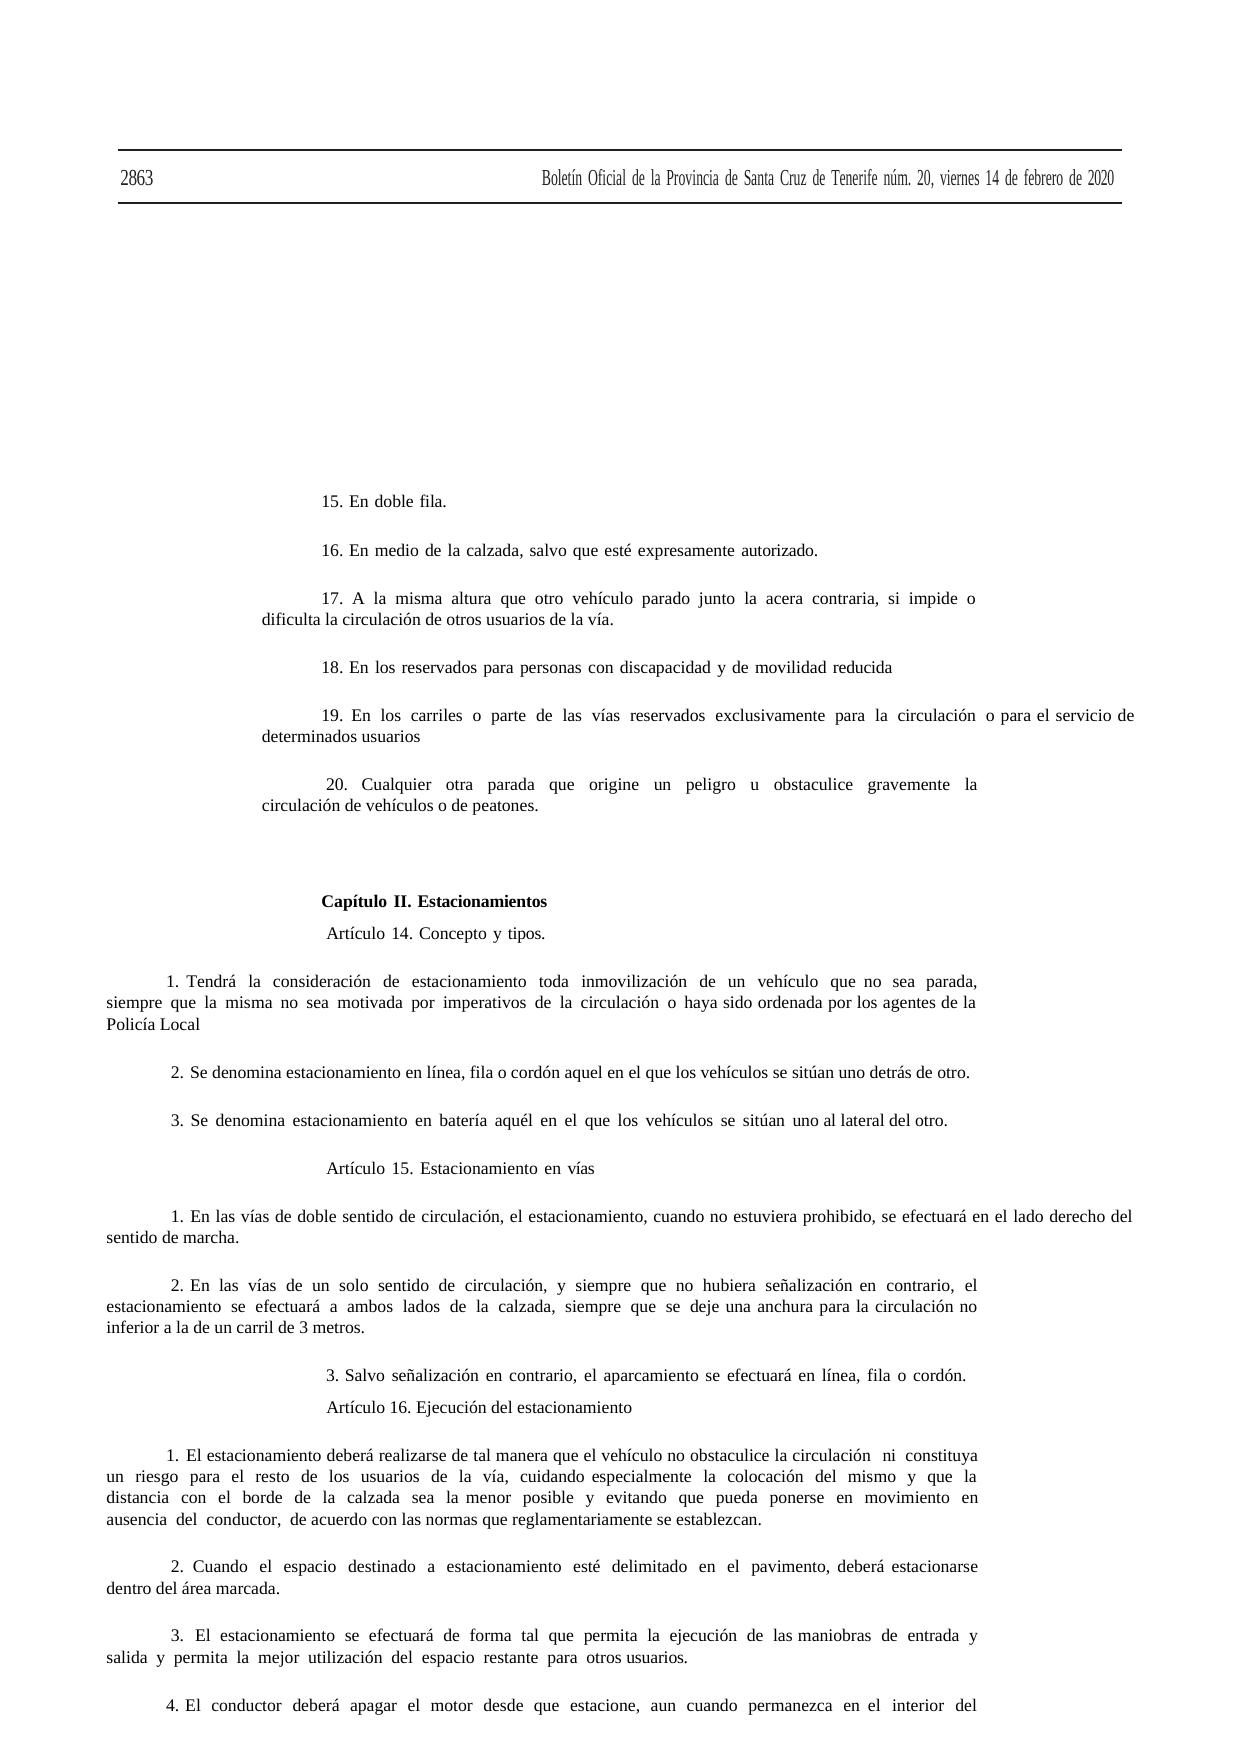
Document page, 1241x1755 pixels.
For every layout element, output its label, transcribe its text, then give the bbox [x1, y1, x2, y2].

list Se denomina estacionamiento en línea, fila o cordón aquel en el que los vehículos se sitúan uno detrás de otro. [106, 1062, 1134, 1082]
list El estacionamiento deberá realizarse de tal manera que el vehículo no obstaculice la circulación ni constituya un riesgo para el resto de los usuarios de la vía, cuidando especialmente la colocación del mismo y que la distancia con el borde de la calzada sea la menor posible y evitando que pueda ponerse en movimiento en ausencia del conductor, de acuerdo con las normas que reglamentariamente se establezcan. [106, 1444, 978, 1529]
list Salvo señalización en contrario, el aparcamiento se efectuará en línea, fila o cordón. Artículo 16. Ejecución del estacionamiento [326, 1365, 968, 1417]
list Cuando el espacio destinado a estacionamiento esté delimitado en el pavimento, deberá estacionarse dentro del área marcada. [106, 1556, 979, 1598]
text Artículo 15. Estacionamiento en vías [326, 1158, 1134, 1178]
list En doble fila. [321, 491, 1134, 512]
list El conductor deberá apagar el motor desde que estacione, aun cuando permanezca en el interior del [106, 1694, 978, 1715]
list En medio de la calzada, salvo que esté expresamente autorizado. [321, 539, 1134, 560]
subtitle Capítulo II. Estacionamientos [321, 891, 1134, 912]
list A la misma altura que otro vehículo parado junto la acera contraria, si impide o dificulta la circulación de otros usuarios de la vía. [262, 587, 978, 629]
list En las vías de un solo sentido de circulación, y siempre que no hubiera señalización en contrario, el estacionamiento se efectuará a ambos lados de la calzada, siempre que se deje una anchura para la circulación no inferior a la de un carril de 3 metros. [106, 1274, 978, 1337]
list El estacionamiento se efectuará de forma tal que permita la ejecución de las maniobras de entrada y salida y permita la mejor utilización del espacio restante para otros usuarios. [106, 1625, 978, 1667]
list En los reservados para personas con discapacidad y de movilidad reducida [321, 657, 1134, 677]
list En los carriles o parte de las vías reservados exclusivamente para la circulación o para el servicio de determinados usuarios [262, 705, 1134, 747]
list En las vías de doble sentido de circulación, el estacionamiento, cuando no estuviera prohibido, se efectuará en el lado derecho del sentido de marcha. [106, 1206, 1134, 1247]
list Cualquier otra parada que origine un peligro u obstaculice gravemente la circulación de vehículos o de peatones. [262, 774, 978, 815]
list Se denomina estacionamiento en batería aquél en el que los vehículos se sitúan uno al lateral del otro. [106, 1110, 978, 1130]
list Tendrá la consideración de estacionamiento toda inmovilización de un vehículo que no sea parada, siempre que la misma no sea motivada por imperativos de la circulación o haya sido ordenada por los agentes de la Policía Local [106, 971, 978, 1034]
text Artículo 14. Concepto y tipos. [326, 923, 1134, 943]
